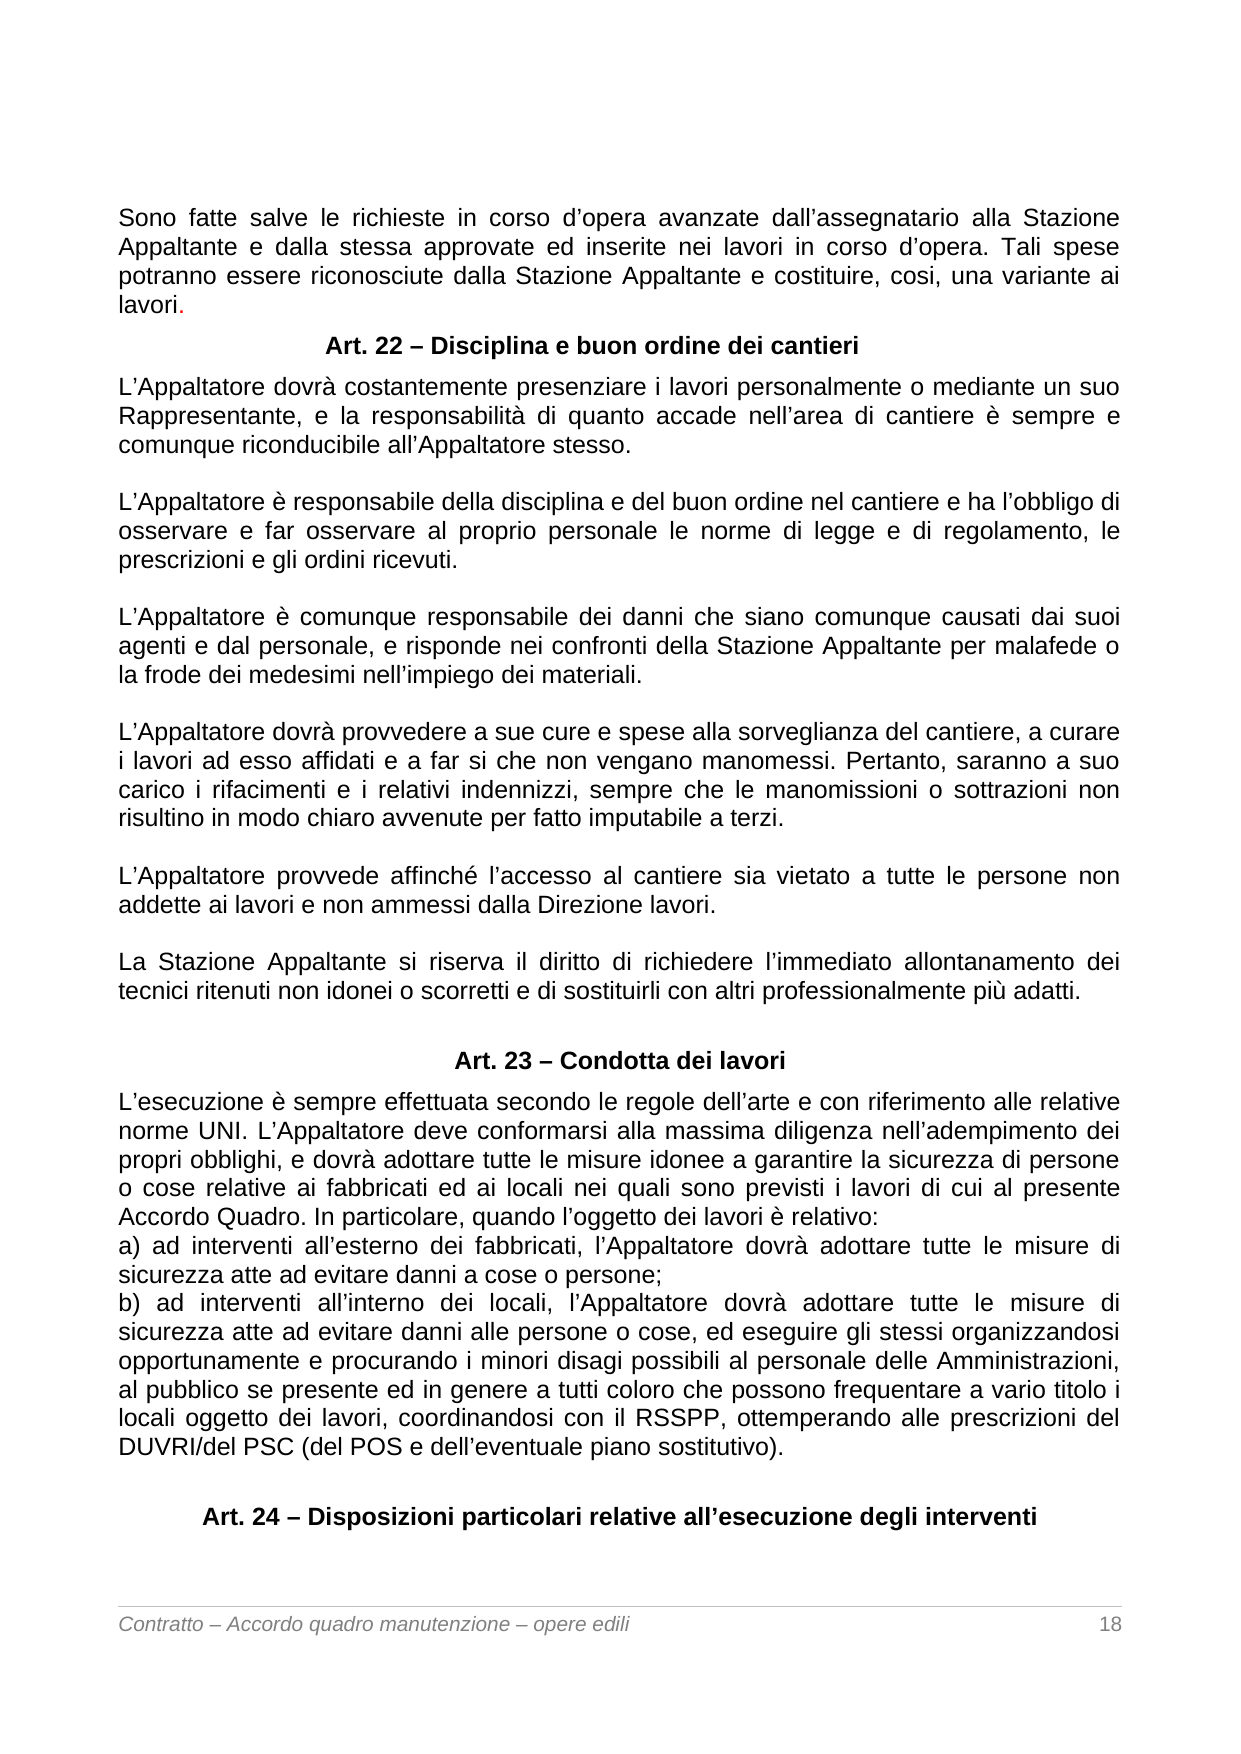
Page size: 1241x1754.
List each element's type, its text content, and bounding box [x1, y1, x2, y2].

text L’Appaltatore dovrà costantemente presenziare i lavori personalmente o mediante un suo Rappresentante, e la responsabilità di quanto accade nell’area di cantiere è sempre e comunque riconducibile all’Appaltatore stesso. [118, 372, 1122, 458]
text L’esecuzione è sempre effettuata secondo le regole dell’arte e con riferimento alle relative norme UNI. L’Appaltatore deve conformarsi alla massima diligenza nell’adempimento dei propri obblighi, e dovrà adottare tutte le misure idonee a garantire la sicurezza di persone o cose relative ai fabbricati ed ai locali nei quali sono previsti i lavori di cui al presente Accordo Quadro. In particolare, quando l’oggetto dei lavori è relativo: [118, 1087, 1122, 1231]
text a) ad interventi all’esterno dei fabbricati, l’Appaltatore dovrà adottare tutte le misure di sicurezza atte ad evitare danni a cose o persone; [118, 1231, 1122, 1288]
text La Stazione Appaltante si riserva il diritto di richiedere l’immediato allontanamento dei tecnici ritenuti non idonei o scorretti e di sostituirli con altri professionalmente più adatti. [118, 947, 1122, 1004]
text L’Appaltatore è comunque responsabile dei danni che siano comunque causati dai suoi agenti e dal personale, e risponde nei confronti della Stazione Appaltante per malafede o la frode dei medesimi nell’impiego dei materiali. [118, 602, 1122, 688]
text Art. 24 – Disposizioni particolari relative all’esecuzione degli interventi [118, 1502, 1122, 1531]
text Sono fatte salve le richieste in corso d’opera avanzate dall’assegnatario alla Stazione Appaltante e dalla stessa approvate ed inserite nei lavori in corso d’opera. Tali spese potranno essere riconosciute dalla Stazione Appaltante e costituire, cosi, una variante ai lavori. [118, 203, 1122, 318]
text Art. 23 – Condotta dei lavori [118, 1046, 1122, 1074]
text b) ad interventi all’interno dei locali, l’Appaltatore dovrà adottare tutte le misure di sicurezza atte ad evitare danni alle persone o cose, ed eseguire gli stessi organizzandosi opportunamente e procurando i minori disagi possibili al personale delle Amministrazioni, al pubblico se presente ed in genere a tutti coloro che possono frequentare a vario titolo i locali oggetto dei lavori, coordinandosi con il RSSPP, ottemperando alle prescrizioni del DUVRI/del PSC (del POS e dell’eventuale piano sostitutivo). [118, 1288, 1122, 1461]
text L’Appaltatore dovrà provvedere a sue cure e spese alla sorveglianza del cantiere, a curare i lavori ad esso affidati e a far si che non vengano manomessi. Pertanto, saranno a suo carico i rifacimenti e i relativi indennizzi, sempre che le manomissioni o sottrazioni non risultino in modo chiaro avvenute per fatto imputabile a terzi. [118, 717, 1122, 832]
text Art. 22 – Disciplina e buon ordine dei cantieri [325, 331, 1122, 359]
text L’Appaltatore è responsabile della disciplina e del buon ordine nel cantiere e ha l’obbligo di osservare e far osservare al proprio personale le norme di legge e di regolamento, le prescrizioni e gli ordini ricevuti. [118, 487, 1122, 573]
text L’Appaltatore provvede affinché l’accesso al cantiere sia vietato a tutte le persone non addette ai lavori e non ammessi dalla Direzione lavori. [118, 861, 1122, 918]
